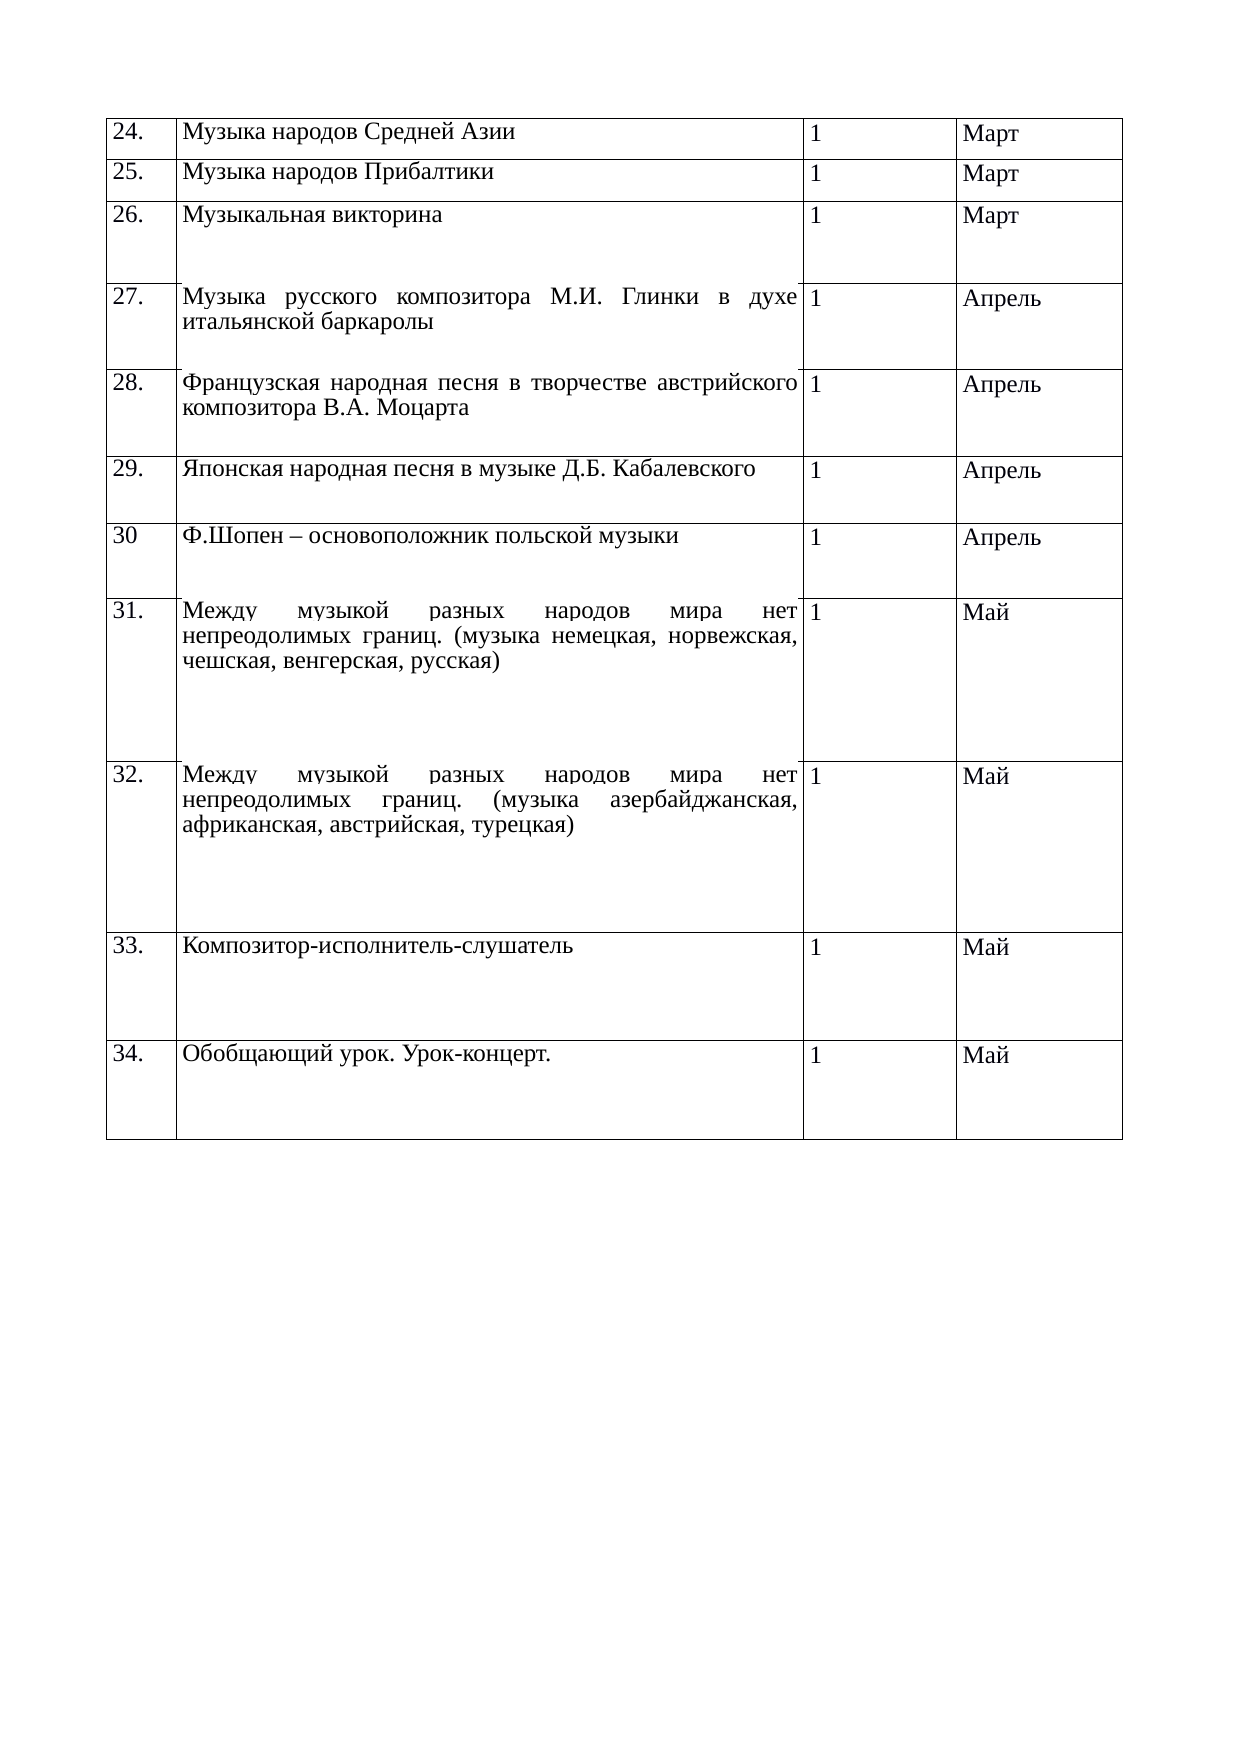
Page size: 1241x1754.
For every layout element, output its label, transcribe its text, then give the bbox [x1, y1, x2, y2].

table_cell 1 [804, 1041, 956, 1138]
table_cell 1 [804, 202, 956, 283]
table_cell 30 [107, 524, 176, 598]
table_cell Японская народная песня в музыке Д.Б. Кабалевского [177, 457, 803, 522]
table_cell 1 [804, 457, 956, 522]
table_cell Музыка народов Средней Азии [177, 119, 803, 159]
table_cell 1 [804, 524, 956, 598]
table_cell Май [957, 762, 1122, 932]
table_cell Май [957, 599, 1122, 761]
table_cell 33. [107, 933, 176, 1040]
table_cell 1 [804, 762, 956, 932]
table_cell Между музыкой разных народов мира нет непреодолимых границ. (музыка азербайджанская, африканская, австрийская, турецкая) [177, 762, 803, 932]
table_cell Музыка народов Прибалтики [177, 160, 803, 201]
table_cell 27. [107, 284, 176, 369]
table_cell 1 [804, 119, 956, 159]
table_cell 1 [804, 599, 956, 761]
table_cell 24. [107, 119, 176, 159]
table_cell 31. [107, 599, 176, 761]
table_cell Французская народная песня в творчестве австрийского композитора В.А. Моцарта [177, 370, 803, 456]
table_cell Апрель [957, 457, 1122, 522]
table_cell Май [957, 1041, 1122, 1138]
table_cell 29. [107, 457, 176, 522]
table_cell Март [957, 119, 1122, 159]
table_cell 28. [107, 370, 176, 456]
table_cell Музыкальная викторина [177, 202, 803, 283]
table_cell 32. [107, 762, 176, 932]
table_cell Ф.Шопен – основоположник польской музыки [177, 524, 803, 598]
table_cell 1 [804, 370, 956, 456]
table_cell Май [957, 933, 1122, 1040]
table_cell Апрель [957, 524, 1122, 598]
table_cell 1 [804, 160, 956, 201]
table_cell 34. [107, 1041, 176, 1138]
table_cell Март [957, 202, 1122, 283]
table_cell Музыка русского композитора М.И. Глинки в духе итальянской баркаролы [177, 284, 803, 369]
table_cell Апрель [957, 370, 1122, 456]
table_cell Композитор-исполнитель-слушатель [177, 933, 803, 1040]
table_cell Между музыкой разных народов мира нет непреодолимых границ. (музыка немецкая, норвежская, чешская, венгерская, русская) [177, 599, 803, 761]
table_cell Обобщающий урок. Урок-концерт. [177, 1041, 803, 1138]
table_cell 26. [107, 202, 176, 283]
table_cell Апрель [957, 284, 1122, 369]
table_cell 25. [107, 160, 176, 201]
table_cell Март [957, 160, 1122, 201]
table_cell 1 [804, 933, 956, 1040]
table_cell 1 [804, 284, 956, 369]
